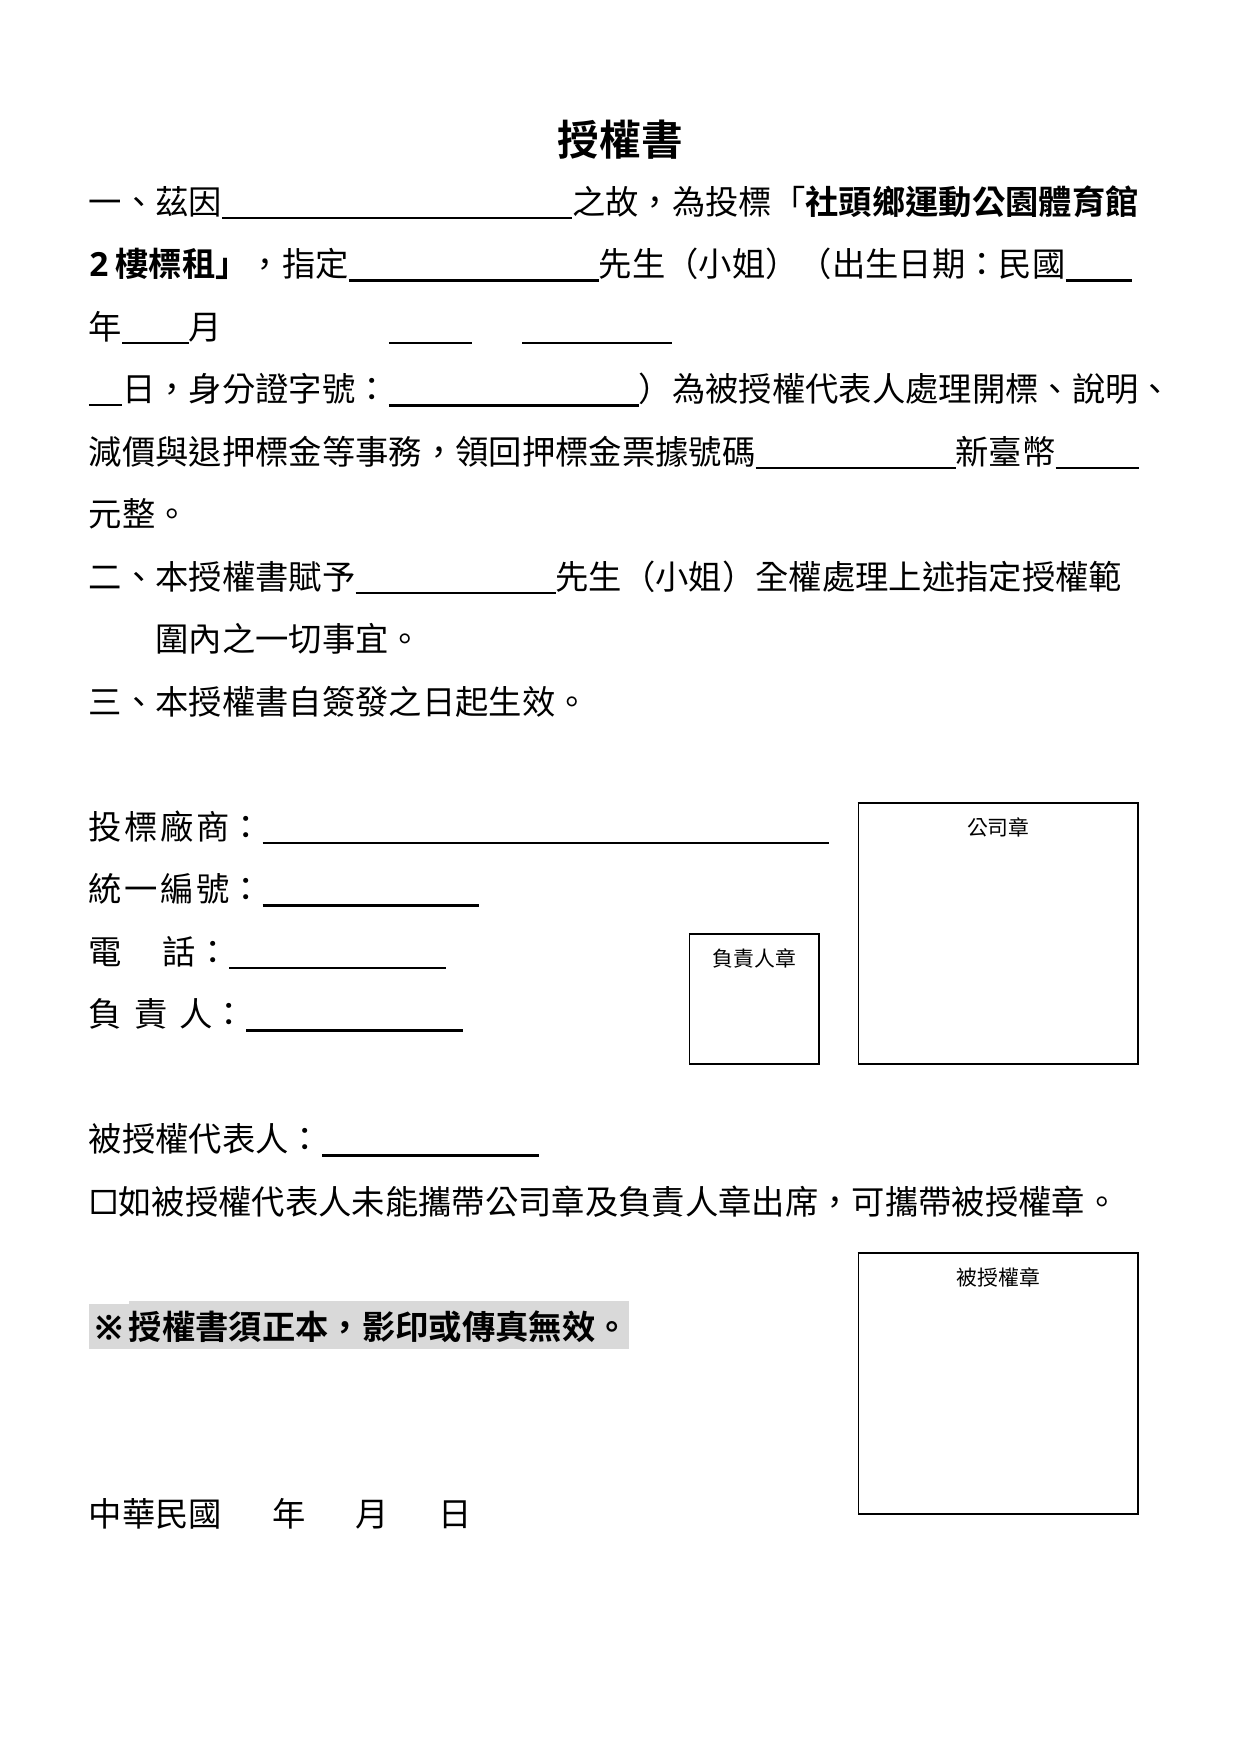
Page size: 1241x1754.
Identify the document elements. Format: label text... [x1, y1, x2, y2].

text 統一編號： [89, 846, 857, 908]
text 投標廠商： [89, 783, 1152, 1064]
text 二、本授權書賦予 先生（小姐）全權處理上述指定授權範圍內之一切事宜。 [89, 533, 1152, 658]
text 中華民國 年 月 日 [89, 1471, 1152, 1533]
text ※授權書須正本，影印或傳真無效。 [89, 1283, 857, 1346]
text 電話： [89, 908, 857, 971]
text 日，身分證字號： ）為被授權代表人處理開標、說明、減價與退押標金等事務，領回押標金票據號碼 新臺幣 元整。 [89, 346, 1152, 533]
text [1139, 846, 1152, 908]
text 被授權章 [874, 1261, 1122, 1291]
text [1139, 971, 1152, 1033]
text 公司章 [874, 811, 1122, 841]
text 一、茲因 之故，為投標「社頭鄉運動公園體育館2樓標租」，指定 先生（小姐）（出生日期：民國 年 月 [89, 158, 1152, 346]
text [1139, 908, 1152, 971]
text 負責人章 [705, 942, 803, 972]
text 被授權代表人： [89, 1096, 1152, 1158]
text 如被授權代表人未能攜帶公司章及負責人章出席，可攜帶被授權章。 [89, 1158, 1152, 1221]
text [859, 1254, 1137, 1513]
text 負責人： [89, 971, 689, 1033]
text [1139, 1283, 1152, 1346]
text 授權書 [89, 96, 1152, 158]
text [820, 971, 857, 1033]
text 三、本授權書自簽發之日起生效。 [89, 658, 1152, 721]
